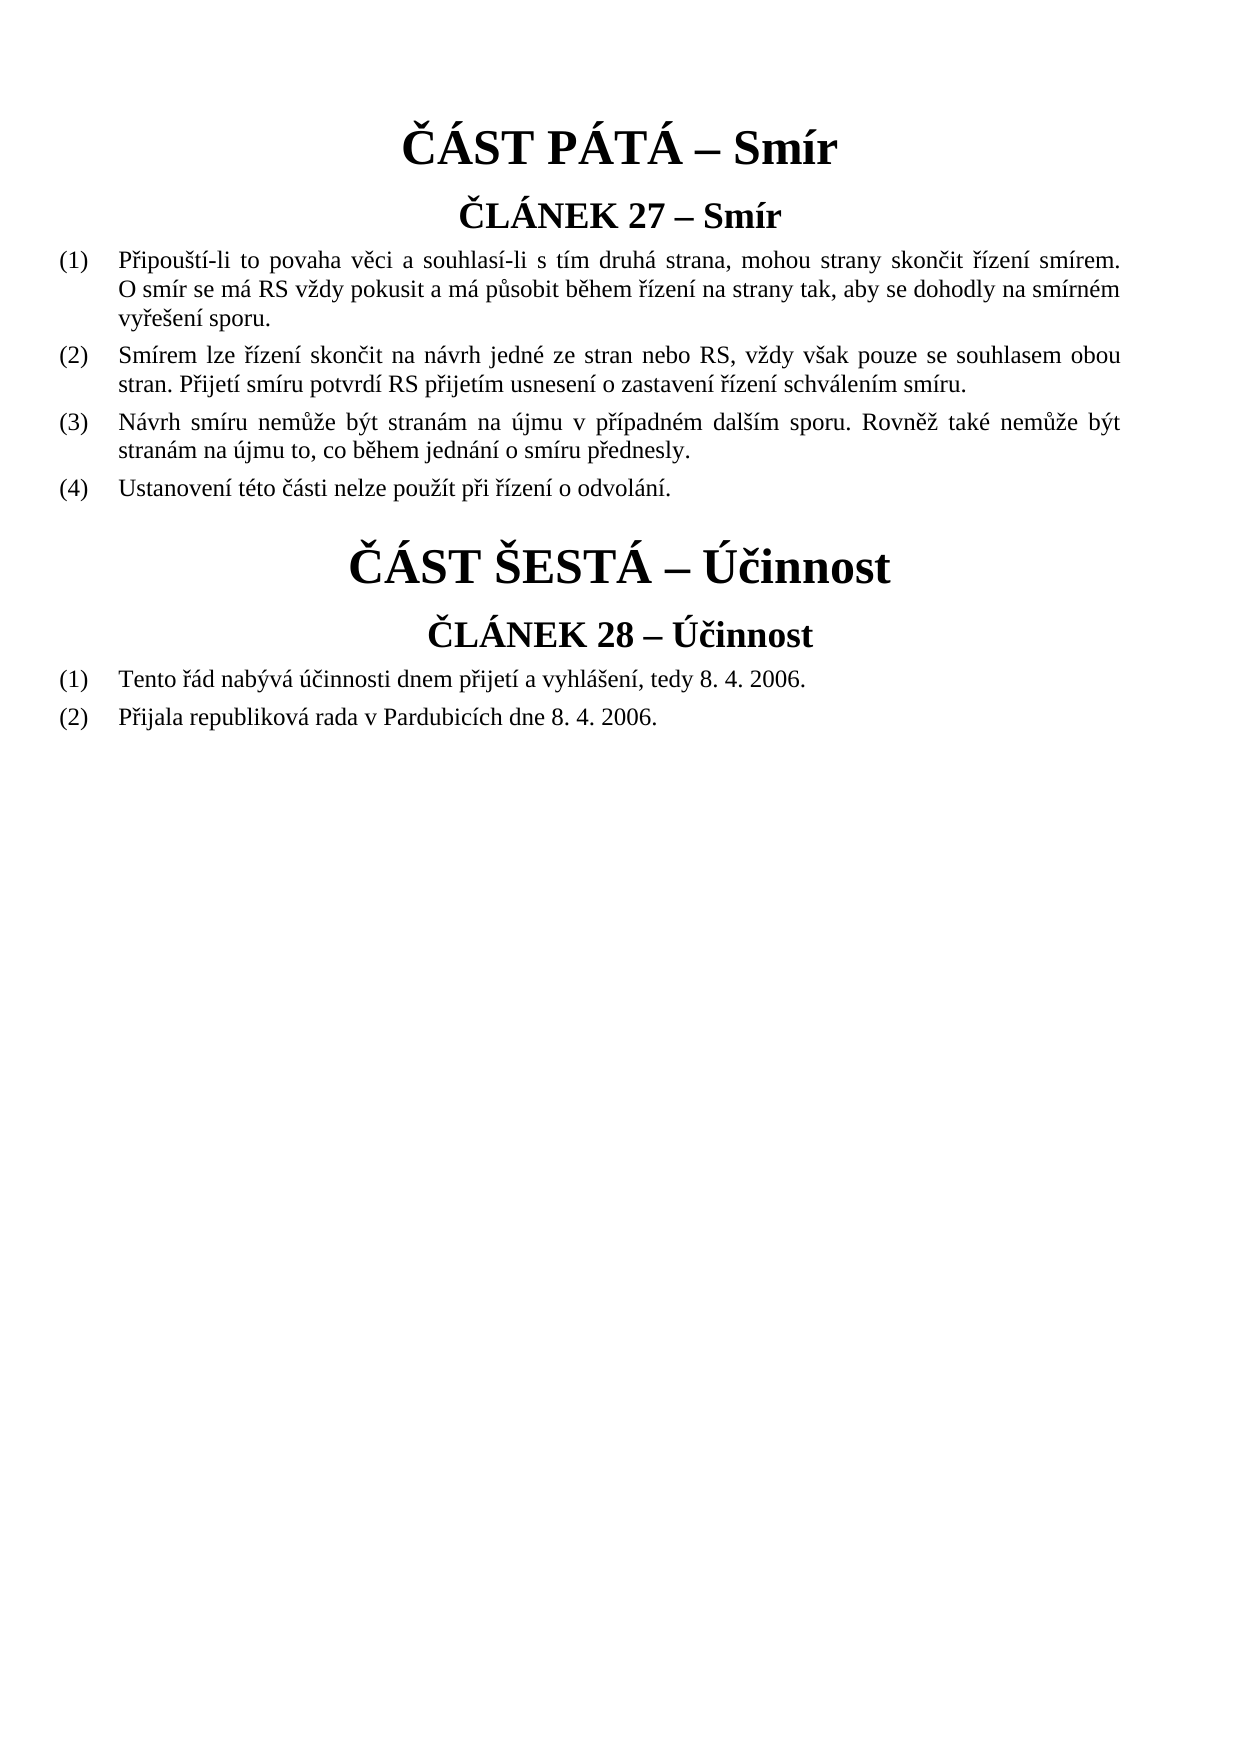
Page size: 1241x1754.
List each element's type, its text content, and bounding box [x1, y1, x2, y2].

list Tento řád nabývá účinnosti dnem přijetí a vyhlášení, tedy 8. 4. 2006. [59, 664, 1122, 693]
list Smírem lze řízení skončit na návrh jedné ze stran nebo RS, vždy však pouze se souhlasem obou stran. Přijetí smíru potvrdí RS přijetím usnesení o zastavení řízení schválením smíru. [59, 340, 1122, 398]
list Připouští-li to povaha věci a souhlasí-li s tím druhá strana, mohou strany skončit řízení smírem. O smír se má RS vždy pokusit a má působit během řízení na strany tak, aby se dohodly na smírném vyřešení sporu. [59, 245, 1122, 332]
list Přijala republiková rada v Pardubicích dne 8. 4. 2006. [59, 702, 1122, 731]
list Ustanovení této části nelze použít při řízení o odvolání. [59, 473, 1122, 502]
subtitle ČLÁNEK 27 – Smír [118, 193, 1122, 236]
list Návrh smíru nemůže být stranám na újmu v případném dalším sporu. Rovněž také nemůže být stranám na újmu to, co během jednání o smíru přednesly. [59, 407, 1122, 464]
subtitle ČÁST ŠESTÁ – Účinnost [118, 537, 1122, 595]
subtitle ČÁST PÁTÁ – Smír [118, 118, 1122, 176]
subtitle ČLÁNEK 28 – Účinnost [118, 612, 1122, 656]
